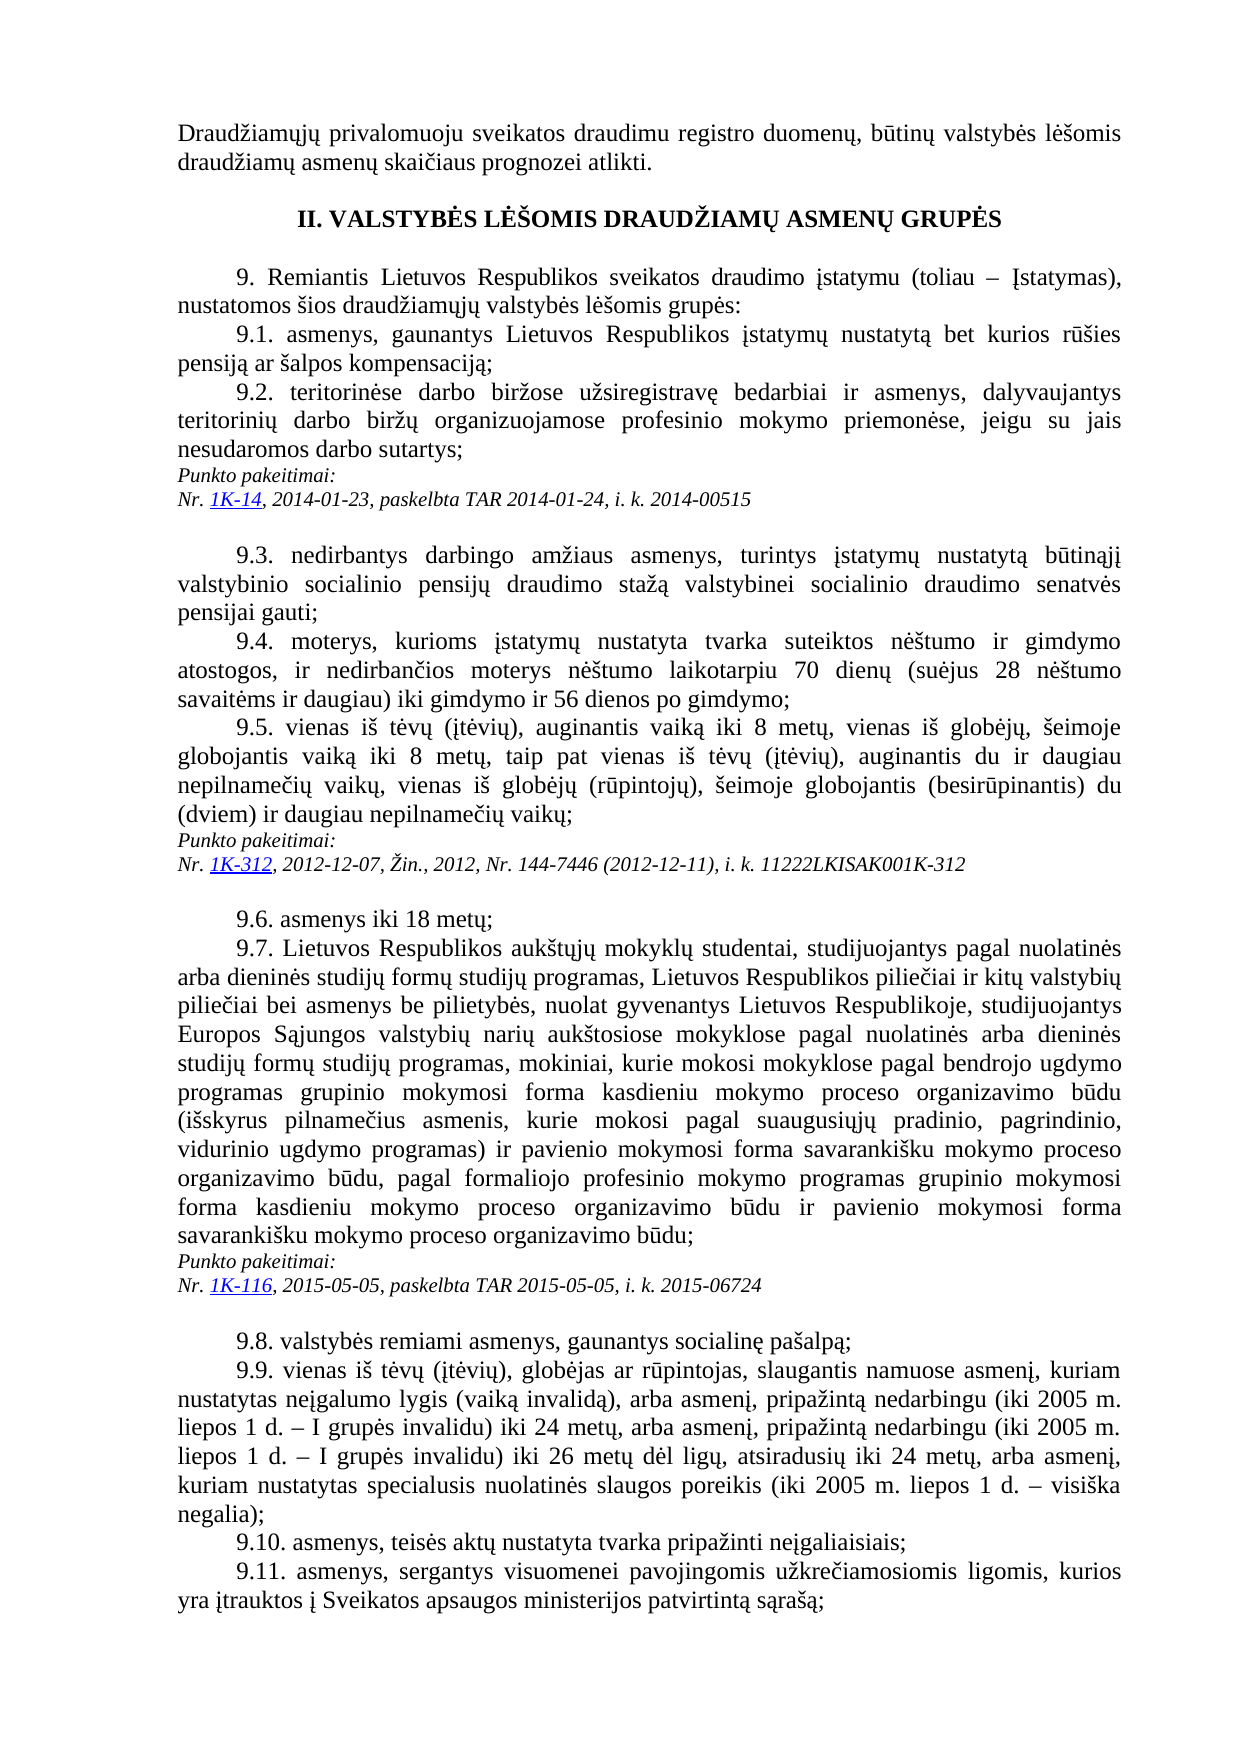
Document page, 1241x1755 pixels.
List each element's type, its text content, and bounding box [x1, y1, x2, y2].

text Nr. 1K-14, 2014-01-23, paskelbta TAR 2014-01-24, i. k. 2014-00515 [177, 487, 1122, 511]
text 9.8. valstybės remiami asmenys, gaunantys socialinę pašalpą; [177, 1326, 1122, 1355]
text 9.9. vienas iš tėvų (įtėvių), globėjas ar rūpintojas, slaugantis namuose asmenį, kuriam nustatytas neįgalumo lygis (vaiką invalidą), arba asmenį, pripažintą nedarbingu (iki 2005 m. liepos 1 d. – I grupės invalidu) iki 24 metų, arba asmenį, pripažintą nedarbingu (iki 2005 m. liepos 1 d. – I grupės invalidu) iki 26 metų dėl ligų, atsiradusių iki 24 metų, arba asmenį, kuriam nustatytas specialusis nuolatinės slaugos poreikis (iki 2005 m. liepos 1 d. – visiška negalia); [177, 1355, 1122, 1527]
text 9.4. moterys, kurioms įstatymų nustatyta tvarka suteiktos nėštumo ir gimdymo atostogos, ir nedirbančios moterys nėštumo laikotarpiu 70 dienų (suėjus 28 nėštumo savaitėms ir daugiau) iki gimdymo ir 56 dienos po gimdymo; [177, 626, 1122, 712]
text Punkto pakeitimai: [177, 1249, 1122, 1273]
text 9.3. nedirbantys darbingo amžiaus asmenys, turintys įstatymų nustatytą būtinąjį valstybinio socialinio pensijų draudimo stažą valstybinei socialinio draudimo senatvės pensijai gauti; [177, 540, 1122, 626]
text 9.11. asmenys, sergantys visuomenei pavojingomis užkrečiamosiomis ligomis, kurios yra įtrauktos į Sveikatos apsaugos ministerijos patvirtintą sąrašą; [177, 1556, 1122, 1614]
text 9.7. Lietuvos Respublikos aukštųjų mokyklų studentai, studijuojantys pagal nuolatinės arba dieninės studijų formų studijų programas, Lietuvos Respublikos piliečiai ir kitų valstybių piliečiai bei asmenys be pilietybės, nuolat gyvenantys Lietuvos Respublikoje, studijuojantys Europos Sąjungos valstybių narių aukštosiose mokyklose pagal nuolatinės arba dieninės studijų formų studijų programas, mokiniai, kurie mokosi mokyklose pagal bendrojo ugdymo programas grupinio mokymosi forma kasdieniu mokymo proceso organizavimo būdu (išskyrus pilnamečius asmenis, kurie mokosi pagal suaugusiųjų pradinio, pagrindinio, vidurinio ugdymo programas) ir pavienio mokymosi forma savarankišku mokymo proceso organizavimo būdu, pagal formaliojo profesinio mokymo programas grupinio mokymosi forma kasdieniu mokymo proceso organizavimo būdu ir pavienio mokymosi forma savarankišku mokymo proceso organizavimo būdu; [177, 933, 1122, 1249]
text Punkto pakeitimai: [177, 827, 1122, 852]
text 9.6. asmenys iki 18 metų; [177, 904, 1122, 933]
text 9.5. vienas iš tėvų (įtėvių), auginantis vaiką iki 8 metų, vienas iš globėjų, šeimoje globojantis vaiką iki 8 metų, taip pat vienas iš tėvų (įtėvių), auginantis du ir daugiau nepilnamečių vaikų, vienas iš globėjų (rūpintojų), šeimoje globojantis (besirūpinantis) du (dviem) ir daugiau nepilnamečių vaikų; [177, 712, 1122, 827]
text Nr. 1K-312, 2012-12-07, Žin., 2012, Nr. 144-7446 (2012-12-11), i. k. 11222LKISAK001K-312 [177, 852, 1122, 876]
text II. VALSTYBĖS LĖŠOMIS DRAUDŽIAMŲ ASMENŲ GRUPĖS [177, 204, 1122, 233]
text 9.2. teritorinėse darbo biržose užsiregistravę bedarbiai ir asmenys, dalyvaujantys teritorinių darbo biržų organizuojamose profesinio mokymo priemonėse, jeigu su jais nesudaromos darbo sutartys; [177, 377, 1122, 463]
text Punkto pakeitimai: [177, 463, 1122, 487]
text Nr. 1K-116, 2015-05-05, paskelbta TAR 2015-05-05, i. k. 2015-06724 [177, 1273, 1122, 1297]
text 9.1. asmenys, gaunantys Lietuvos Respublikos įstatymų nustatytą bet kurios rūšies pensiją ar šalpos kompensaciją; [177, 319, 1122, 377]
text 9. Remiantis Lietuvos Respublikos sveikatos draudimo įstatymu (toliau – Įstatymas), nustatomos šios draudžiamųjų valstybės lėšomis grupės: [177, 262, 1122, 319]
text Draudžiamųjų privalomuoju sveikatos draudimu registro duomenų, būtinų valstybės lėšomis draudžiamų asmenų skaičiaus prognozei atlikti. [177, 118, 1122, 176]
text 9.10. asmenys, teisės aktų nustatyta tvarka pripažinti neįgaliaisiais; [177, 1527, 1122, 1556]
